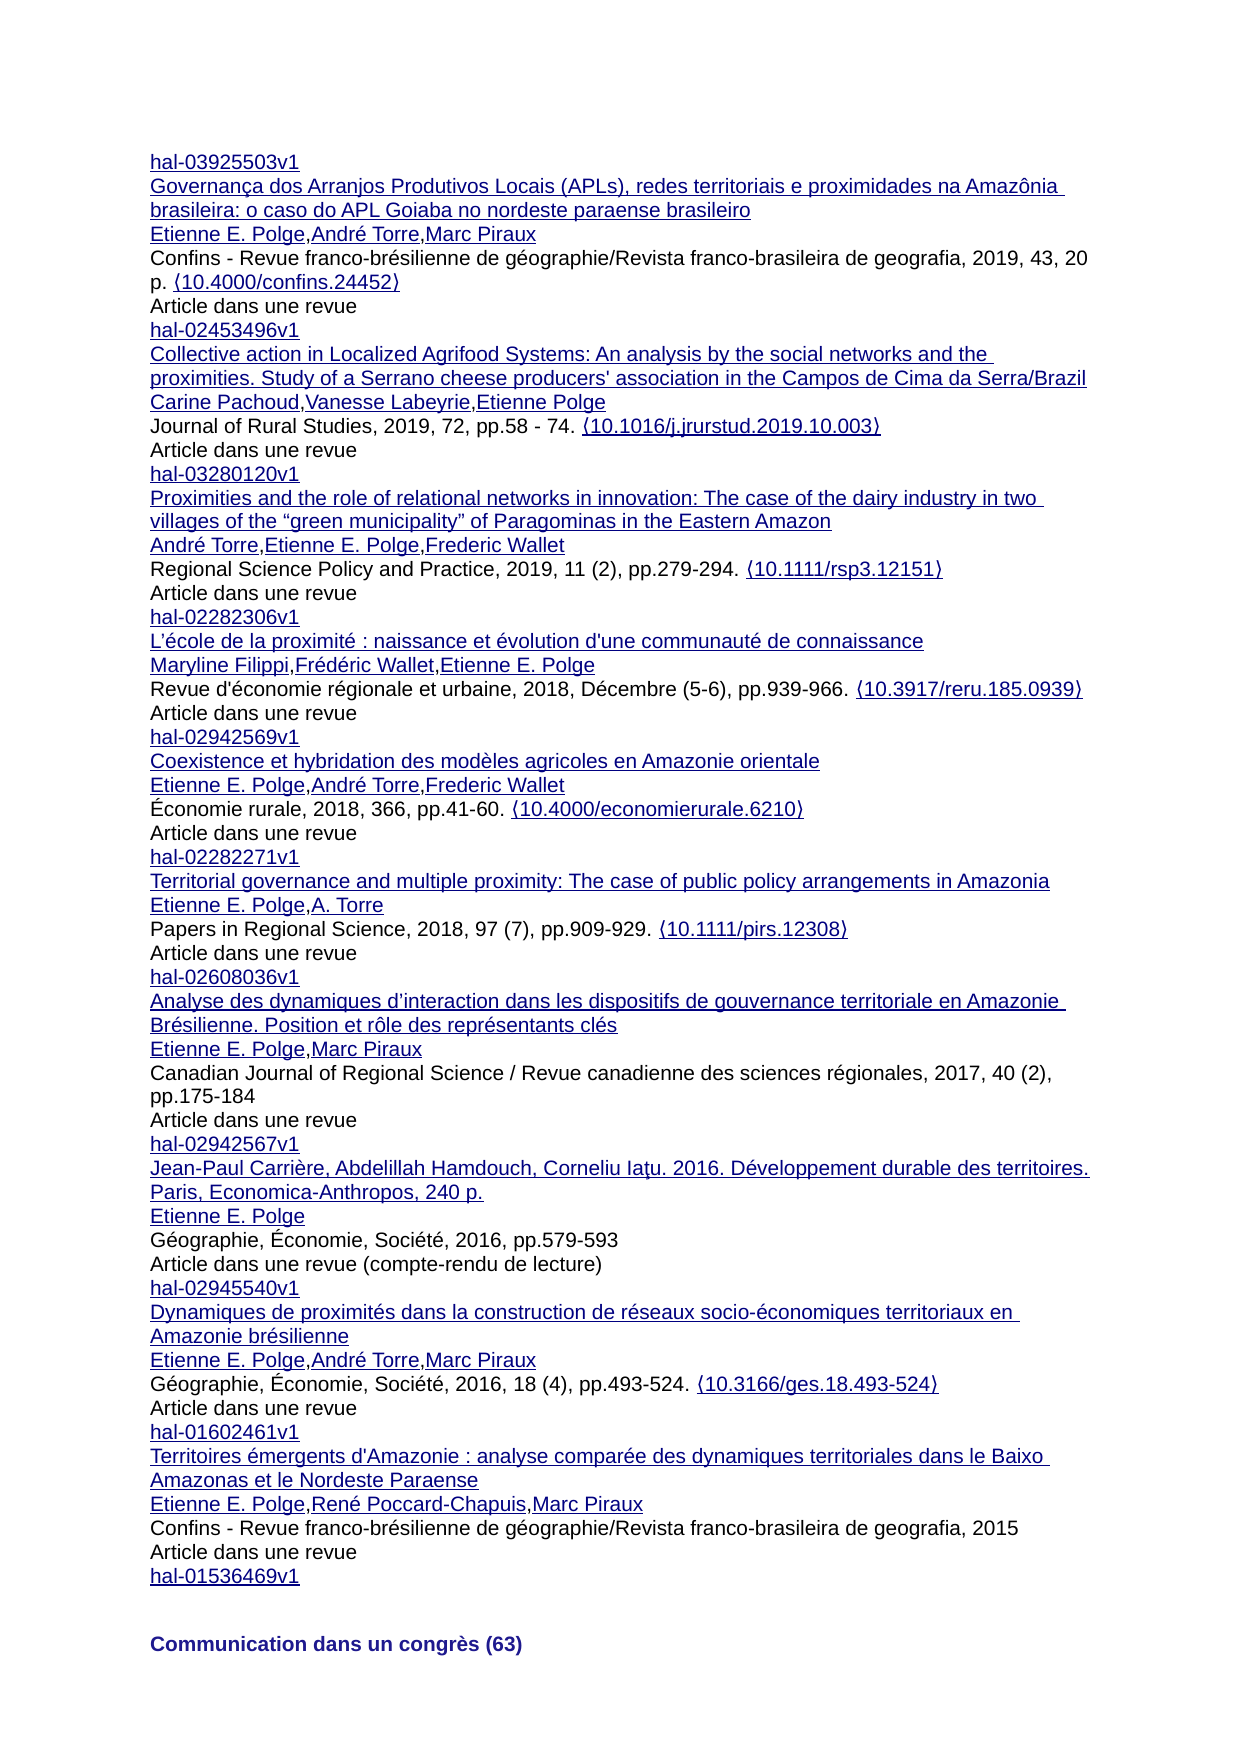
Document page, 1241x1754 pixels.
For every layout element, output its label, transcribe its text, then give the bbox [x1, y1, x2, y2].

table_cell Coexistence et hybridation des modèles agricoles en Amazonie orientale Etienne E. Polge,André Torre,Frederic Wallet Économie rurale, 2018, 366, pp.41-60. ⟨10.4000/economierurale.6210⟩ Article dans une revue hal-02282271v1 [150, 749, 1090, 869]
table_cell Proximities and the role of relational networks in innovation: The case of the dairy industry in two villages of the “green municipality” of Paragominas in the Eastern Amazon André Torre,Etienne E. Polge,Frederic Wallet Regional Science Policy and Practice, 2019, 11 (2), pp.279-294. ⟨10.1111/rsp3.12151⟩ Article dans une revue hal-02282306v1 [150, 485, 1090, 629]
table_cell Paris, Economica-Anthropos, 240 p. Etienne E. Polge Géographie, Économie, Société, 2016, pp.579-593 Article dans une revue (compte-rendu de lecture) hal-02945540v1 [150, 1178, 1090, 1300]
table_cell Analyse des dynamiques d’interaction dans les dispositifs de gouvernance territoriale en Amazonie Brésilienne. Position et rôle des représentants clés Etienne E. Polge,Marc Piraux Canadian Journal of Regional Science / Revue canadienne des sciences régionales, 2017, 40 (2), pp.175-184 Article dans une revue hal-02942567v1 [150, 989, 1090, 1156]
table_cell Dynamiques de proximités dans la construction de réseaux socio-économiques territoriaux en Amazonie brésilienne Etienne E. Polge,André Torre,Marc Piraux Géographie, Économie, Société, 2016, 18 (4), pp.493-524. ⟨10.3166/ges.18.493-524⟩ Article dans une revue hal-01602461v1 [150, 1300, 1090, 1444]
table_cell L’école de la proximité : naissance et évolution d'une communauté de connaissance Maryline Filippi,Frédéric Wallet,Etienne E. Polge Revue d'économie régionale et urbaine, 2018, Décembre (5-6), pp.939-966. ⟨10.3917/reru.185.0939⟩ Article dans une revue hal-02942569v1 [150, 629, 1090, 749]
subtitle Communication dans un congrès (63) [150, 1632, 1090, 1656]
table_cell Territorial governance and multiple proximity: The case of public policy arrangements in Amazonia Etienne E. Polge,A. Torre Papers in Regional Science, 2018, 97 (7), pp.909-929. ⟨10.1111/pirs.12308⟩ Article dans une revue hal-02608036v1 [150, 869, 1090, 988]
table_cell Collective action in Localized Agrifood Systems: An analysis by the social networks and the proximities. Study of a Serrano cheese producers' association in the Campos de Cima da Serra/Brazil Carine Pachoud,Vanesse Labeyrie,Etienne Polge Journal of Rural Studies, 2019, 72, pp.58 - 74. ⟨10.1016/j.jrurstud.2019.10.003⟩ Article dans une revue hal-03280120v1 [150, 342, 1090, 485]
table_cell Territoires émergents d'Amazonie : analyse comparée des dynamiques territoriales dans le Baixo Amazonas et le Nordeste Paraense Etienne E. Polge,René Poccard-Chapuis,Marc Piraux Confins - Revue franco-brésilienne de géographie/Revista franco-brasileira de geografia, 2015 Article dans une revue hal-01536469v1 [150, 1444, 1090, 1587]
table_cell Governança dos Arranjos Produtivos Locais (APLs), redes territoriais e proximidades na Amazônia brasileira: o caso do APL Goiaba no nordeste paraense brasileiro Etienne E. Polge,André Torre,Marc Piraux Confins - Revue franco-brésilienne de géographie/Revista franco-brasileira de geografia, 2019, 43, 20 p. ⟨10.4000/confins.24452⟩ Article dans une revue hal-02453496v1 [150, 174, 1090, 342]
table_cell Jean-Paul Carrière, Abdelillah Hamdouch, Corneliu Iaţu. 2016. Développement durable des territoires. [150, 1156, 1090, 1177]
table_cell hal-03925503v1 [150, 150, 1090, 174]
